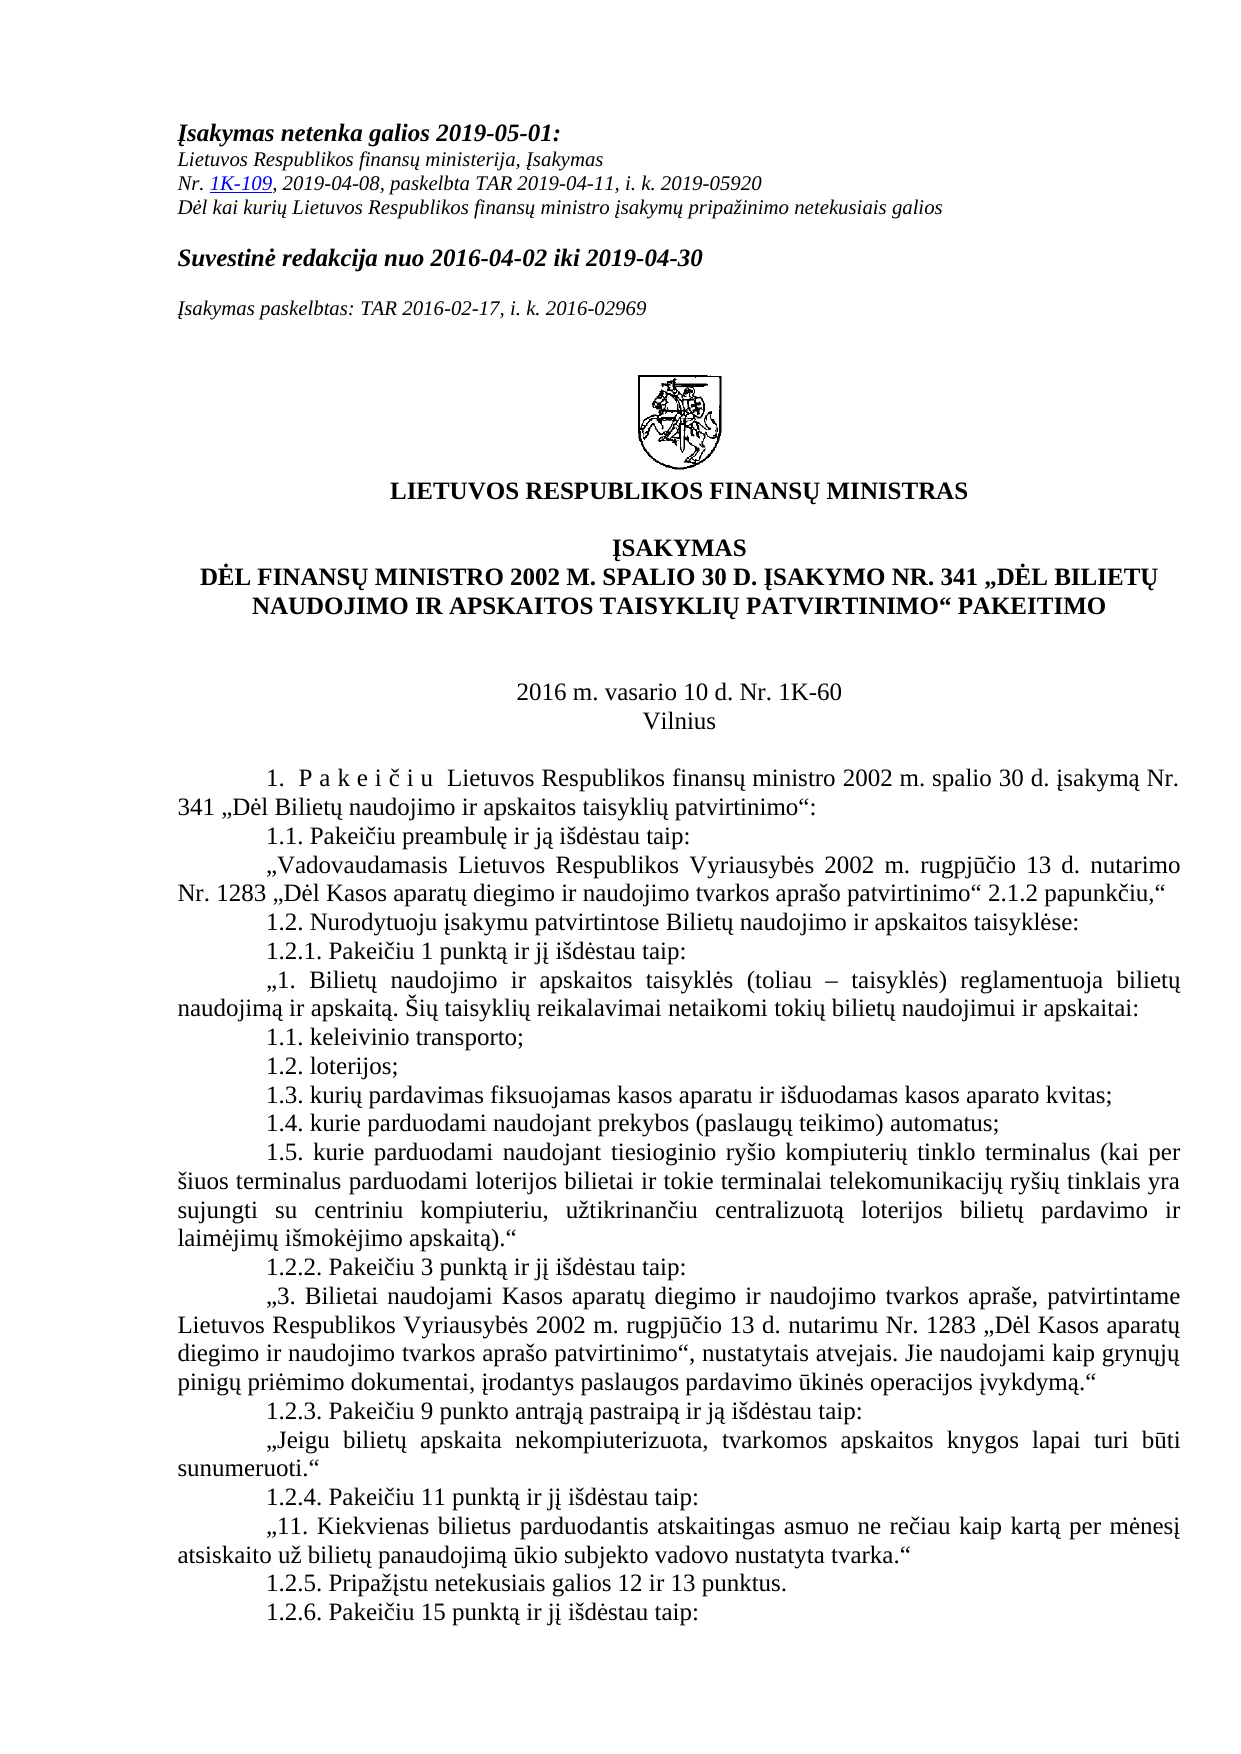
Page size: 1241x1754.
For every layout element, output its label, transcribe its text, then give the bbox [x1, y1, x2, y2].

text „3. Bilietai naudojami Kasos aparatų diegimo ir naudojimo tvarkos apraše, patvirtintame Lietuvos Respublikos Vyriausybės 2002 m. rugpjūčio 13 d. nutarimu Nr. 1283 „Dėl Kasos aparatų diegimo ir naudojimo tvarkos aprašo patvirtinimo“, nustatytais atvejais. Jie naudojami kaip grynųjų pinigų priėmimo dokumentai, įrodantys paslaugos pardavimo ūkinės operacijos įvykdymą.“ [177, 1281, 1181, 1396]
text Lietuvos Respublikos finansų ministerija, Įsakymas [177, 147, 1181, 171]
text Vilnius [177, 706, 1181, 735]
text „Jeigu bilietų apskaita nekompiuterizuota, tvarkomos apskaitos knygos lapai turi būti sunumeruoti.“ [177, 1425, 1181, 1482]
text 1.2.4. Pakeičiu 11 punktą ir jį išdėstau taip: [177, 1482, 1181, 1511]
text „1. Bilietų naudojimo ir apskaitos taisyklės (toliau – taisyklės) reglamentuoja bilietų naudojimą ir apskaitą. Šių taisyklių reikalavimai netaikomi tokių bilietų naudojimui ir apskaitai: [177, 965, 1181, 1022]
text 1.4. kurie parduodami naudojant prekybos (paslaugų teikimo) automatus; [177, 1108, 1181, 1137]
text „11. Kiekvienas bilietus parduodantis atskaitingas asmuo ne rečiau kaip kartą per mėnesį atsiskaito už bilietų panaudojimą ūkio subjekto vadovo nustatyta tvarka.“ [177, 1511, 1181, 1568]
text 1.5. kurie parduodami naudojant tiesioginio ryšio kompiuterių tinklo terminalus (kai per šiuos terminalus parduodami loterijos bilietai ir tokie terminalai telekomunikacijų ryšių tinklais yra sujungti su centriniu kompiuteriu, užtikrinančiu centralizuotą loterijos bilietų pardavimo ir laimėjimų išmokėjimo apskaitą).“ [177, 1137, 1181, 1252]
text Dėl kai kurių Lietuvos Respublikos finansų ministro įsakymų pripažinimo netekusiais galios [177, 195, 1181, 219]
text Įsakymas paskelbtas: TAR 2016-02-17, i. k. 2016-02969 [177, 296, 1181, 320]
text 1.2.6. Pakeičiu 15 punktą ir jį išdėstau taip: [177, 1597, 1181, 1626]
text 1.2.5. Pripažįstu netekusiais galios 12 ir 13 punktus. [177, 1568, 1181, 1597]
text 1.2.2. Pakeičiu 3 punktą ir jį išdėstau taip: [177, 1252, 1181, 1281]
text 2016 m. vasario 10 d. Nr. 1K-60 [177, 677, 1181, 706]
text 1.2. loterijos; [177, 1051, 1181, 1080]
text 1. P a k e i č i u Lietuvos Respublikos finansų ministro 2002 m. spalio 30 d. įsakymą Nr. 341 „Dėl Bilietų naudojimo ir apskaitos taisyklių patvirtinimo“: [177, 763, 1181, 821]
text 1.2.3. Pakeičiu 9 punkto antrąją pastraipą ir ją išdėstau taip: [177, 1396, 1181, 1425]
text „Vadovaudamasis Lietuvos Respublikos Vyriausybės 2002 m. rugpjūčio 13 d. nutarimo Nr. 1283 „Dėl Kasos aparatų diegimo ir naudojimo tvarkos aprašo patvirtinimo“ 2.1.2 papunkčiu,“ [177, 850, 1181, 907]
text Įsakymas netenka galios 2019-05-01: [177, 118, 1181, 147]
text 1.2.1. Pakeičiu 1 punktą ir jį išdėstau taip: [177, 936, 1181, 965]
text Suvestinė redakcija nuo 2016-04-02 iki 2019-04-30 [177, 243, 1181, 272]
text LIETUVOS RESPUBLIKOS FINANSŲ MINISTRAS [177, 476, 1181, 505]
text 1.1. Pakeičiu preambulę ir ją išdėstau taip: [177, 821, 1181, 850]
text 1.1. keleivinio transporto; [177, 1022, 1181, 1051]
text Nr. 1K-109, 2019-04-08, paskelbta TAR 2019-04-11, i. k. 2019-05920 [177, 171, 1181, 195]
text DĖL FINANSŲ MINISTRO 2002 M. SPALIO 30 D. ĮSAKYMO NR. 341 „DĖL BILIETŲ NAUDOJIMO IR APSKAITOS TAISYKLIŲ PATVIRTINIMO“ PAKEITIMO [177, 562, 1181, 620]
text 1.2. Nurodytuoju įsakymu patvirtintose Bilietų naudojimo ir apskaitos taisyklėse: [177, 907, 1181, 936]
text ĮSAKYMAS [177, 533, 1181, 562]
text 1.3. kurių pardavimas fiksuojamas kasos aparatu ir išduodamas kasos aparato kvitas; [177, 1080, 1181, 1108]
